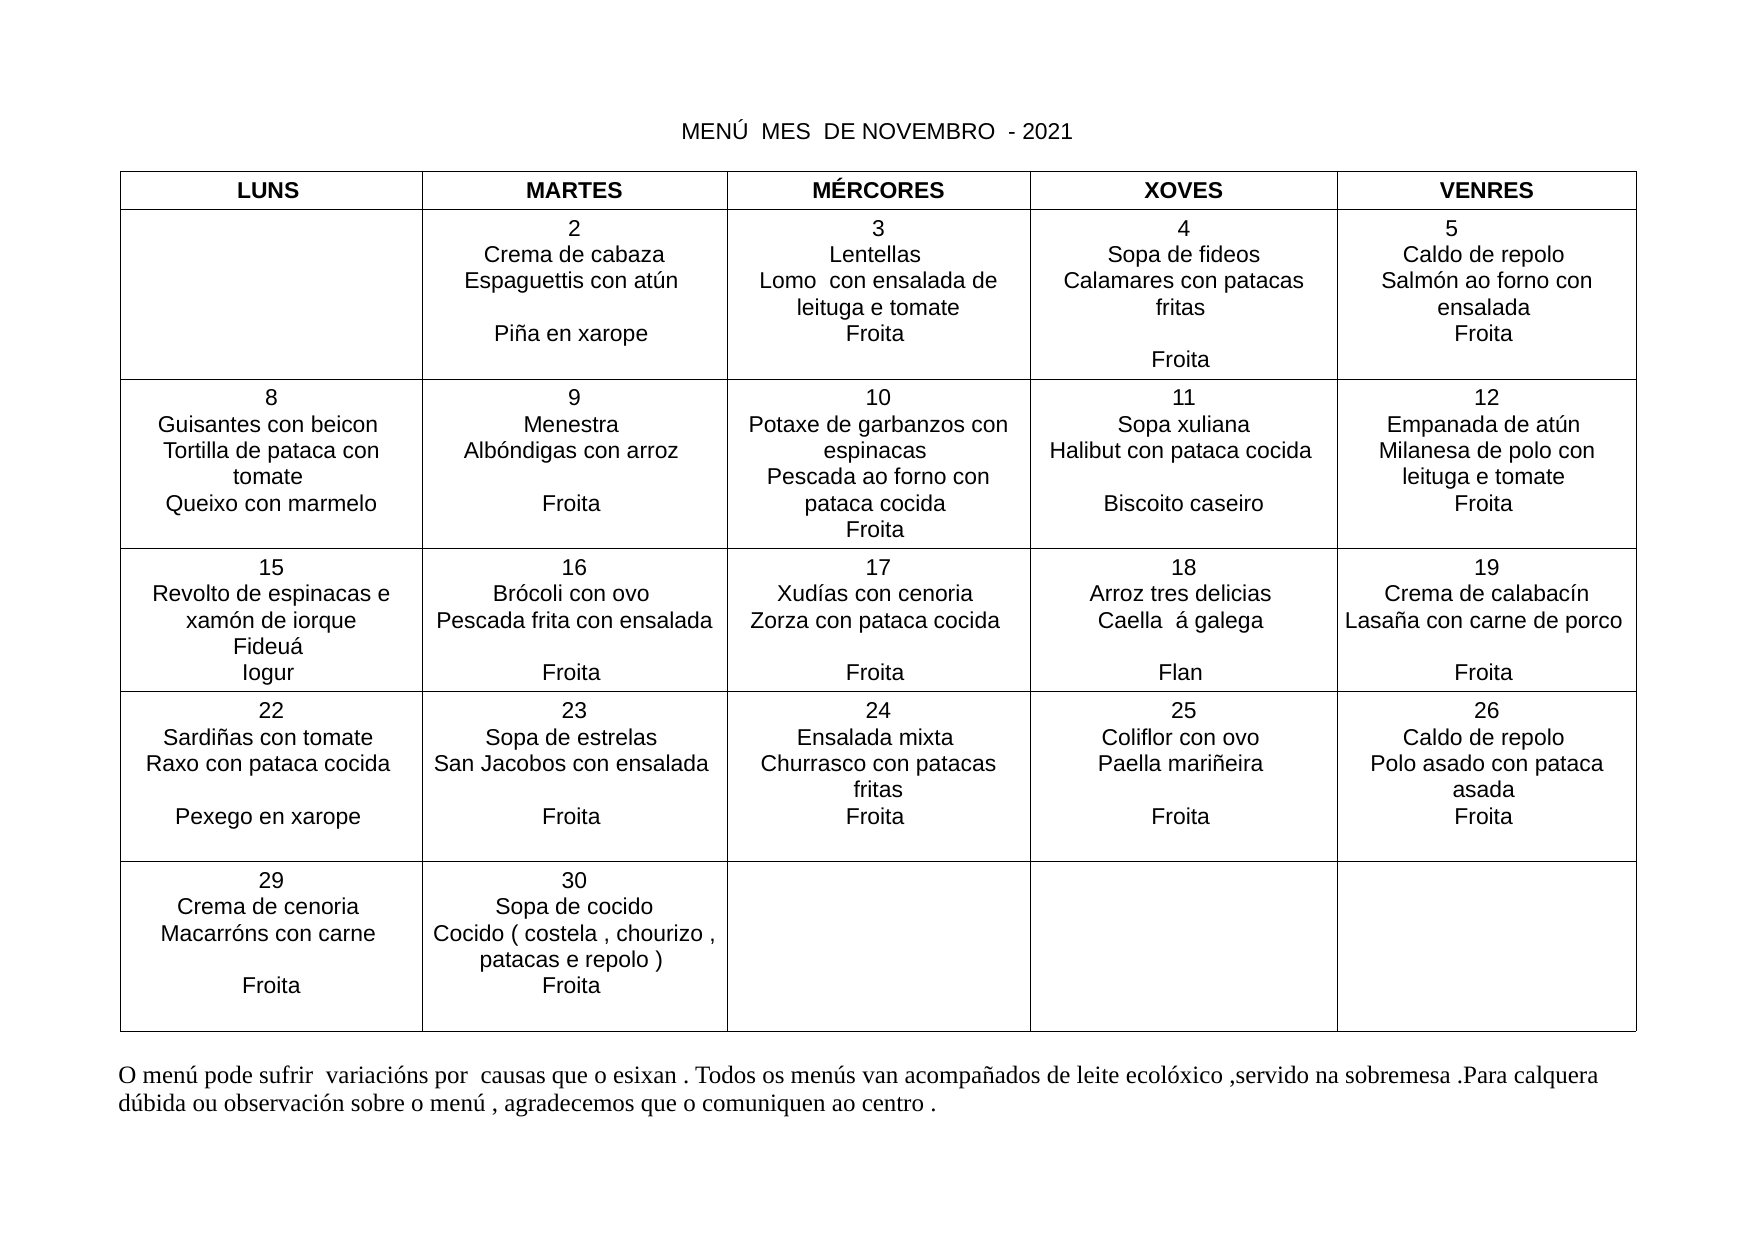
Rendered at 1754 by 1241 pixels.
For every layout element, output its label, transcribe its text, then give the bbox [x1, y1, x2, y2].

table_cell [121, 210, 422, 378]
table_cell 16 Brócoli con ovo Pescada frita con ensalada Froita [423, 549, 727, 691]
table_header LUNS [121, 172, 422, 209]
table_cell 3 Lentellas Lomo con ensalada de leituga e tomate Froita [728, 210, 1030, 378]
table_header MARTES [423, 172, 727, 209]
table_cell 4 Sopa de fideos Calamares con patacas fritas Froita [1031, 210, 1337, 378]
table_cell 24 Ensalada mixta Churrasco con patacas fritas Froita [728, 692, 1030, 861]
table_header MÉRCORES [728, 172, 1030, 209]
table_cell 19 Crema de calabacín Lasaña con carne de porco Froita [1338, 549, 1636, 691]
table_cell 9 Menestra Albóndigas con arroz Froita [423, 380, 727, 548]
table_cell 12 Empanada de atún Milanesa de polo con leituga e tomate Froita [1338, 380, 1636, 548]
table_cell 11 Sopa xuliana Halibut con pataca cocida Biscoito caseiro [1031, 380, 1337, 548]
table_cell 26 Caldo de repolo Polo asado con pataca asada Froita [1338, 692, 1636, 861]
text O menú pode sufrir variacións por causas que o esixan . Todos os menús van acompañados de leite ecolóxico ,servido na sobremesa .Para calquera dúbida ou observación sobre o menú , agradecemos que o comuniquen ao centro . [118, 1060, 1636, 1117]
table_cell 29 Crema de cenoria Macarróns con carne Froita [121, 862, 422, 1031]
table_cell 25 Coliflor con ovo Paella mariñeira Froita [1031, 692, 1337, 861]
table_cell 10 Potaxe de garbanzos con espinacas Pescada ao forno con pataca cocida Froita [728, 380, 1030, 548]
table_cell [1031, 862, 1337, 1031]
table_cell 8 Guisantes con beicon Tortilla de pataca con tomate Queixo con marmelo [121, 380, 422, 548]
table_cell 22 Sardiñas con tomate Raxo con pataca cocida Pexego en xarope [121, 692, 422, 861]
table_cell 5 Caldo de repolo Salmón ao forno con ensalada Froita [1338, 210, 1636, 378]
text MENÚ MES DE NOVEMBRO - 2021 [118, 118, 1636, 144]
table_cell 18 Arroz tres delicias Caella á galega Flan [1031, 549, 1337, 691]
table_cell [728, 862, 1030, 1031]
table_cell 2 Crema de cabaza Espaguettis con atún Piña en xarope [423, 210, 727, 378]
table_cell 17 Xudías con cenoria Zorza con pataca cocida Froita [728, 549, 1030, 691]
table_cell 23 Sopa de estrelas San Jacobos con ensalada Froita [423, 692, 727, 861]
table_header XOVES [1031, 172, 1337, 209]
table_cell 30 Sopa de cocido Cocido ( costela , chourizo , patacas e repolo ) Froita [423, 862, 727, 1031]
table_cell [1338, 862, 1636, 1031]
table_cell 15 Revolto de espinacas e xamón de iorque Fideuá Iogur [121, 549, 422, 691]
table_header VENRES [1338, 172, 1636, 209]
